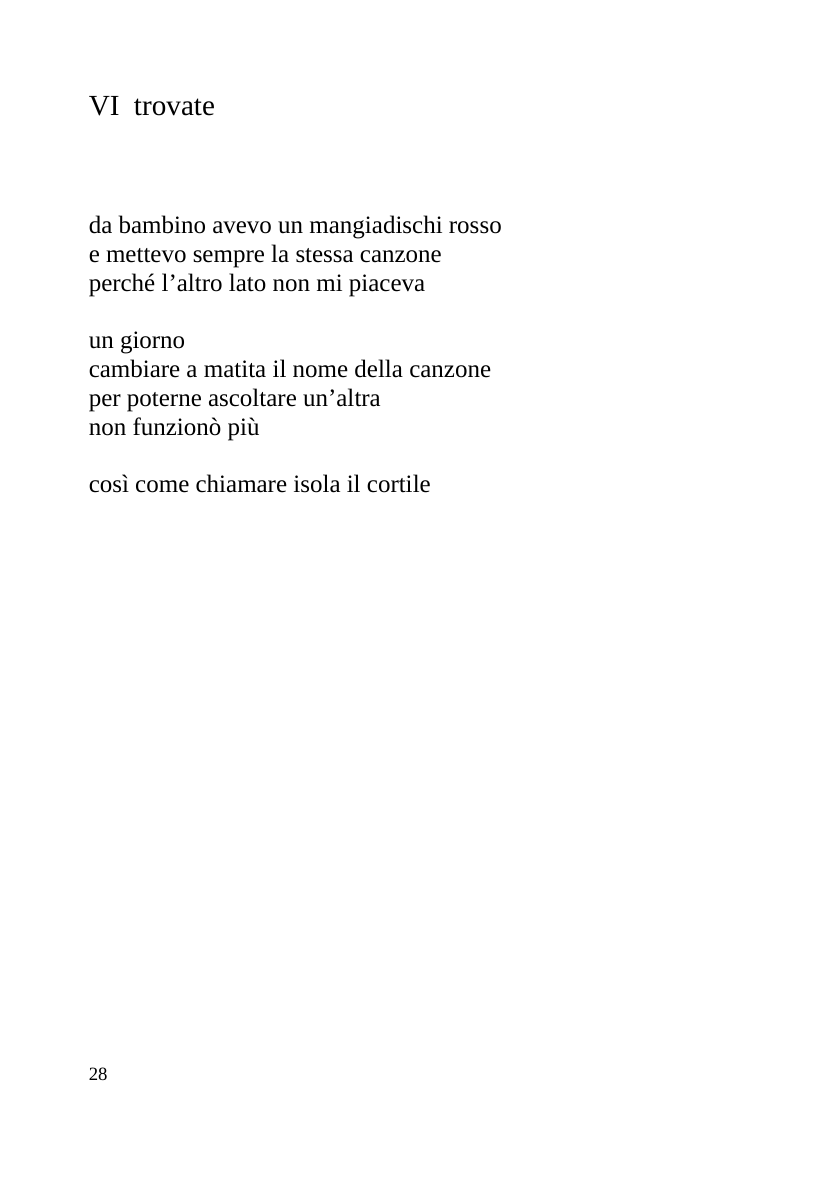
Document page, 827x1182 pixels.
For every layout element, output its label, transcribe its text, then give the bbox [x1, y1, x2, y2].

text e mettevo sempre la stessa canzone [88, 239, 502, 268]
text così come chiamare isola il cortile [88, 469, 502, 498]
text non funzionò più [88, 412, 502, 441]
text un giorno [88, 326, 502, 354]
text per poterne ascoltare un’altra [88, 383, 502, 412]
text VI trovate [88, 88, 738, 122]
text cambiare a matita il nome della canzone [88, 354, 502, 383]
text da bambino avevo un mangiadischi rosso [88, 211, 502, 239]
text perché l’altro lato non mi piaceva [88, 268, 502, 297]
